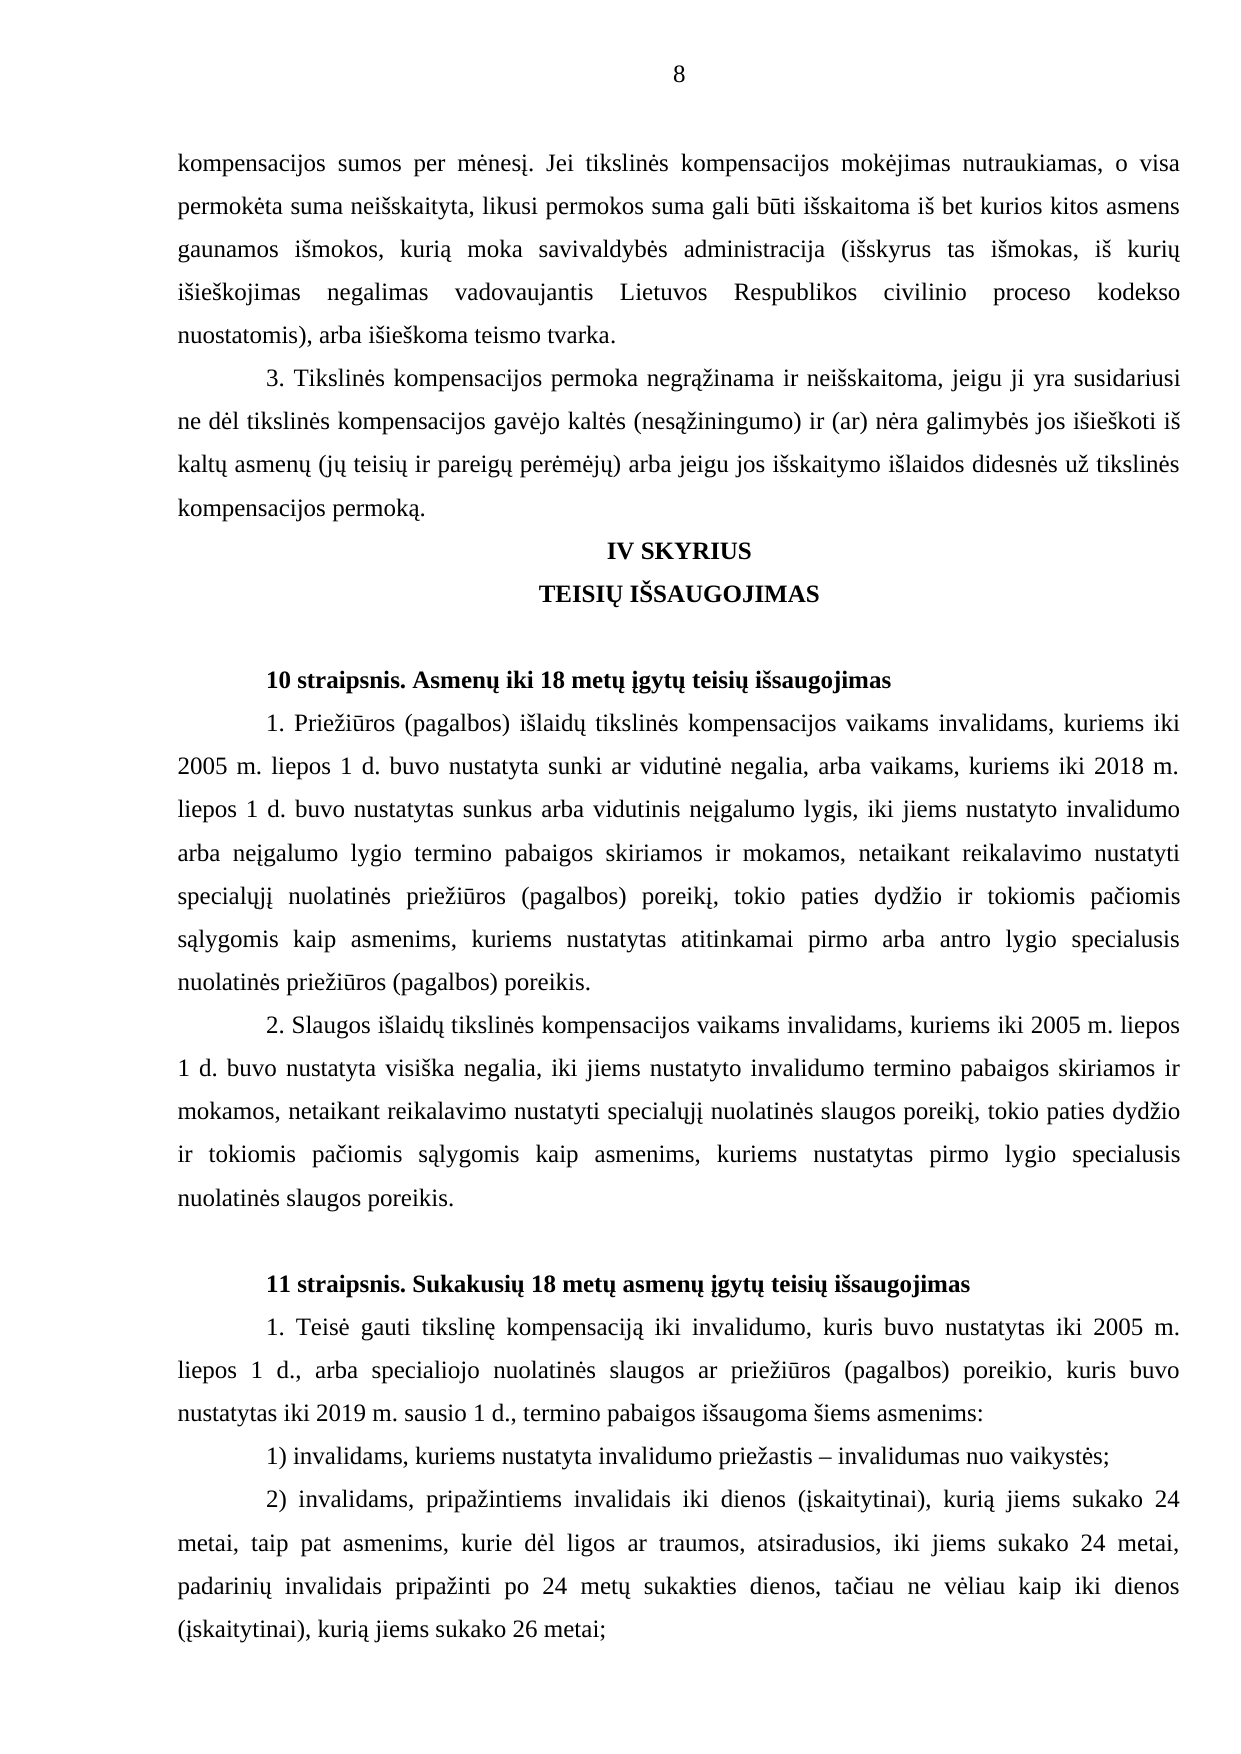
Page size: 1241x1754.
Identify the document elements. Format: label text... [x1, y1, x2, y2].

text 11 straipsnis. Sukakusių 18 metų asmenų įgytų teisių išsaugojimas [177, 1269, 1181, 1298]
text 2. Slaugos išlaidų tikslinės kompensacijos vaikams invalidams, kuriems iki 2005 m. liepos 1 d. buvo nustatyta visiška negalia, iki jiems nustatyto invalidumo termino pabaigos skiriamos ir mokamos, netaikant reikalavimo nustatyti specialųjį nuolatinės slaugos poreikį, tokio paties dydžio ir tokiomis pačiomis sąlygomis kaip asmenims, kuriems nustatytas pirmo lygio specialusis nuolatinės slaugos poreikis. [177, 1010, 1181, 1211]
text 10 straipsnis. Asmenų iki 18 metų įgytų teisių išsaugojimas [177, 665, 1181, 694]
text 3. Tikslinės kompensacijos permoka negrąžinama ir neišskaitoma, jeigu ji yra susidariusi ne dėl tikslinės kompensacijos gavėjo kaltės (nesąžiningumo) ir (ar) nėra galimybės jos išieškoti iš kaltų asmenų (jų teisių ir pareigų perėmėjų) arba jeigu jos išskaitymo išlaidos didesnės už tikslinės kompensacijos permoką. [177, 363, 1181, 521]
text 1) invalidams, kuriems nustatyta invalidumo priežastis – invalidumas nuo vaikystės; [177, 1441, 1181, 1470]
text 1. Priežiūros (pagalbos) išlaidų tikslinės kompensacijos vaikams invalidams, kuriems iki 2005 m. liepos 1 d. buvo nustatyta sunki ar vidutinė negalia, arba vaikams, kuriems iki 2018 m. liepos 1 d. buvo nustatytas sunkus arba vidutinis neįgalumo lygis, iki jiems nustatyto invalidumo arba neįgalumo lygio termino pabaigos skiriamos ir mokamos, netaikant reikalavimo nustatyti specialųjį nuolatinės priežiūros (pagalbos) poreikį, tokio paties dydžio ir tokiomis pačiomis sąlygomis kaip asmenims, kuriems nustatytas atitinkamai pirmo arba antro lygio specialusis nuolatinės priežiūros (pagalbos) poreikis. [177, 708, 1181, 996]
text TEISIŲ IŠSAUGOJIMAS [177, 579, 1181, 608]
text 1. Teisė gauti tikslinę kompensaciją iki invalidumo, kuris buvo nustatytas iki 2005 m. liepos 1 d., arba specialiojo nuolatinės slaugos ar priežiūros (pagalbos) poreikio, kuris buvo nustatytas iki 2019 m. sausio 1 d., termino pabaigos išsaugoma šiems asmenims: [177, 1312, 1181, 1427]
text 2) invalidams, pripažintiems invalidais iki dienos (įskaitytinai), kurią jiems sukako 24 metai, taip pat asmenims, kurie dėl ligos ar traumos, atsiradusios, iki jiems sukako 24 metai, padarinių invalidais pripažinti po 24 metų sukakties dienos, tačiau ne vėliau kaip iki dienos (įskaitytinai), kurią jiems sukako 26 metai; [177, 1484, 1181, 1643]
text IV SKYRIUS [177, 536, 1181, 564]
text kompensacijos sumos per mėnesį. Jei tikslinės kompensacijos mokėjimas nutraukiamas, o visa permokėta suma neišskaityta, likusi permokos suma gali būti išskaitoma iš bet kurios kitos asmens gaunamos išmokos, kurią moka savivaldybės administracija (išskyrus tas išmokas, iš kurių išieškojimas negalimas vadovaujantis Lietuvos Respublikos civilinio proceso kodekso nuostatomis), arba išieškoma teismo tvarka. [177, 148, 1181, 349]
